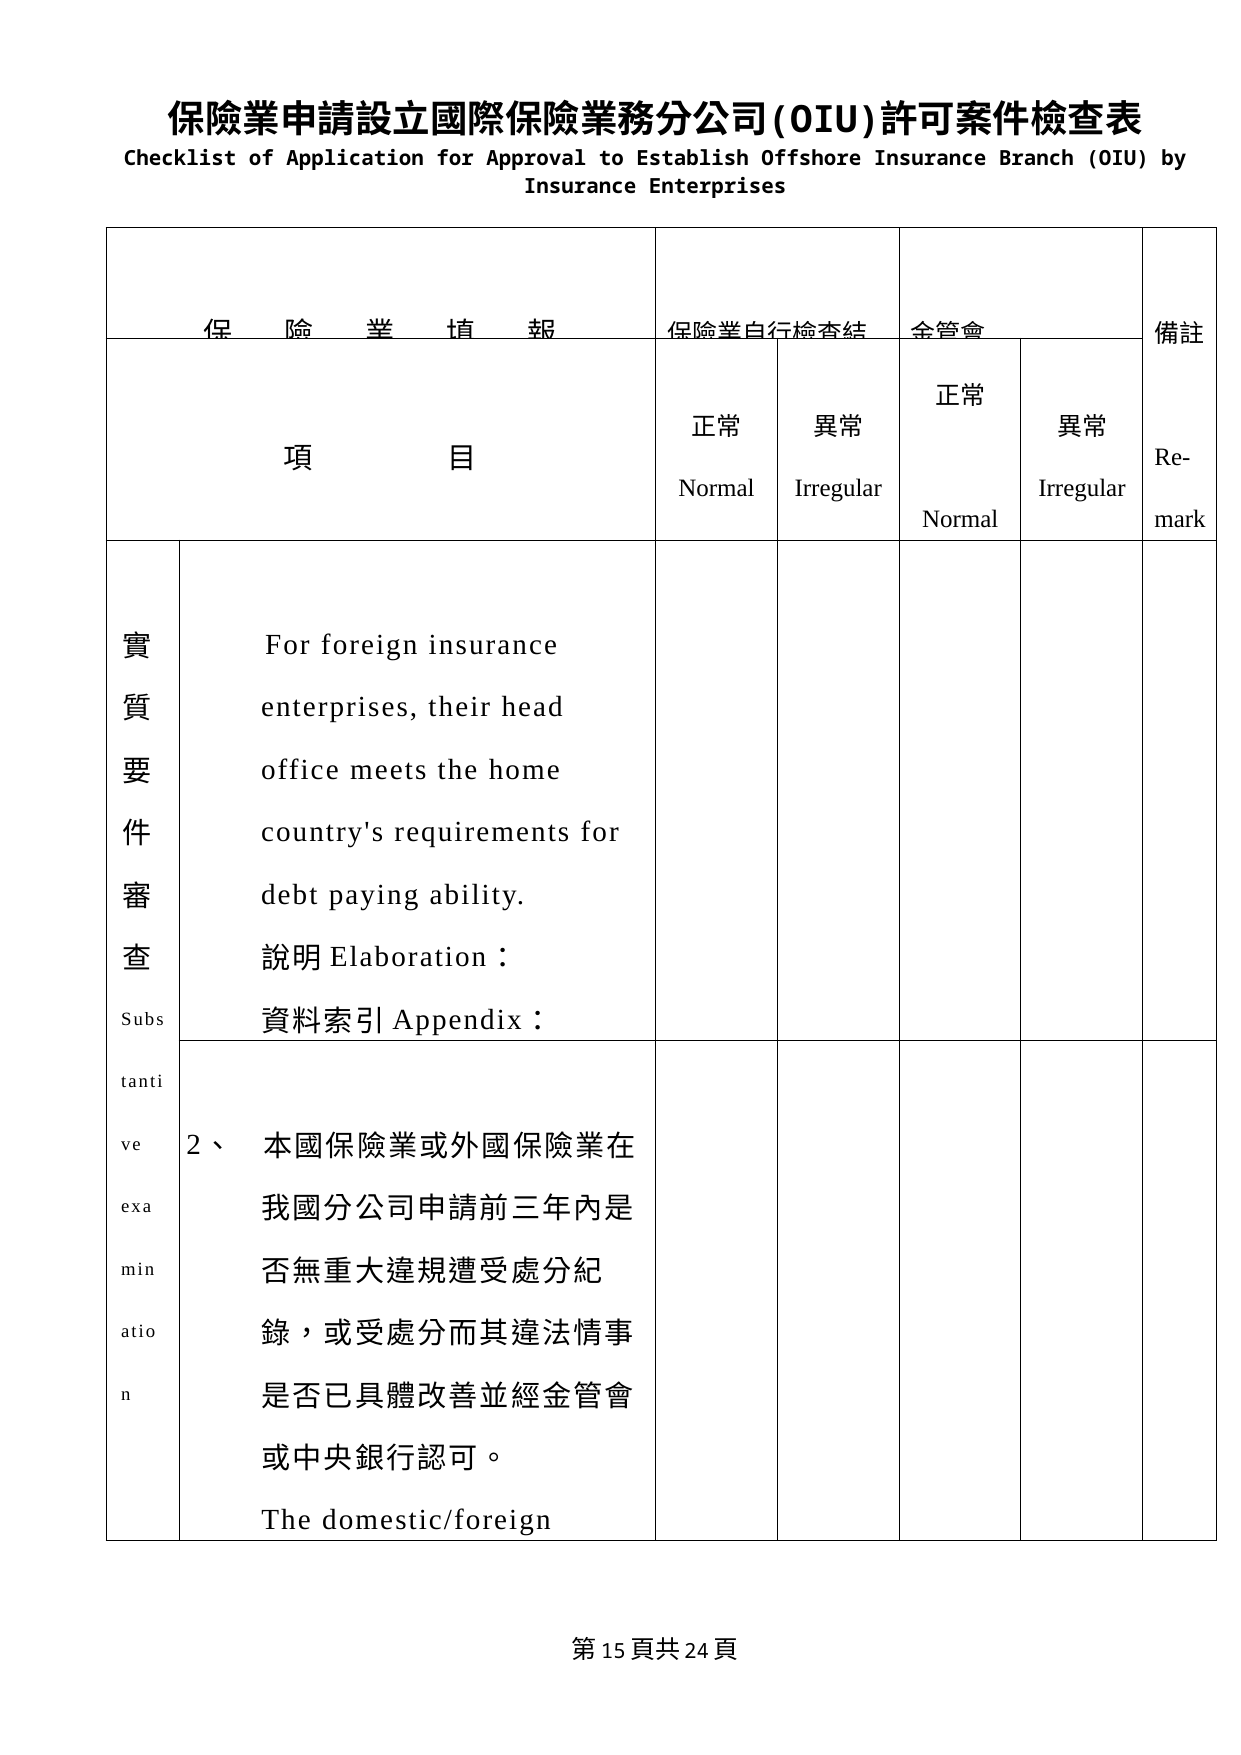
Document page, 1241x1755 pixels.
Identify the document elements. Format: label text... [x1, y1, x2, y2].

table_cell [1143, 1041, 1216, 1539]
table_header 保險業自行檢查結果 Self-check result [656, 228, 899, 338]
table_cell [778, 1041, 899, 1539]
table_cell [900, 1041, 1020, 1539]
table_cell [1143, 541, 1216, 1039]
table_cell 正常 Normal [900, 339, 1020, 539]
table_cell 實 質 要 件 審 查 Substantive examination [107, 541, 179, 1539]
table_header 保 險 業 填 報 Filled by insurance enterprise [107, 228, 655, 338]
table_cell [778, 541, 899, 1039]
table_cell For foreign insurance enterprises, their head office meets the home country's requirements for debt paying ability. 說明Elaboration： 資料索引Appendix： [180, 541, 655, 1039]
table_cell 正常 Normal [656, 339, 777, 539]
table_header 金管會 審查意見 FSC review opinion [900, 228, 1142, 338]
table_cell [656, 541, 777, 1039]
table_header 備註 Re- mark [1143, 228, 1216, 539]
table_cell 異常Irregular [778, 339, 899, 539]
table_cell [1021, 541, 1142, 1039]
table_cell 異常Irregular [1021, 339, 1142, 539]
table_cell [1021, 1041, 1142, 1539]
table_cell [656, 1041, 777, 1539]
table_cell 本國保險業或外國保險業在我國分公司申請前三年內是否無重大違規遭受處分紀錄，或受處分而其違法情事是否已具體改善並經金管會或中央銀行認可。 The domestic/foreign [180, 1041, 655, 1539]
table_cell [900, 541, 1020, 1039]
table_cell 項 目 [107, 339, 655, 539]
